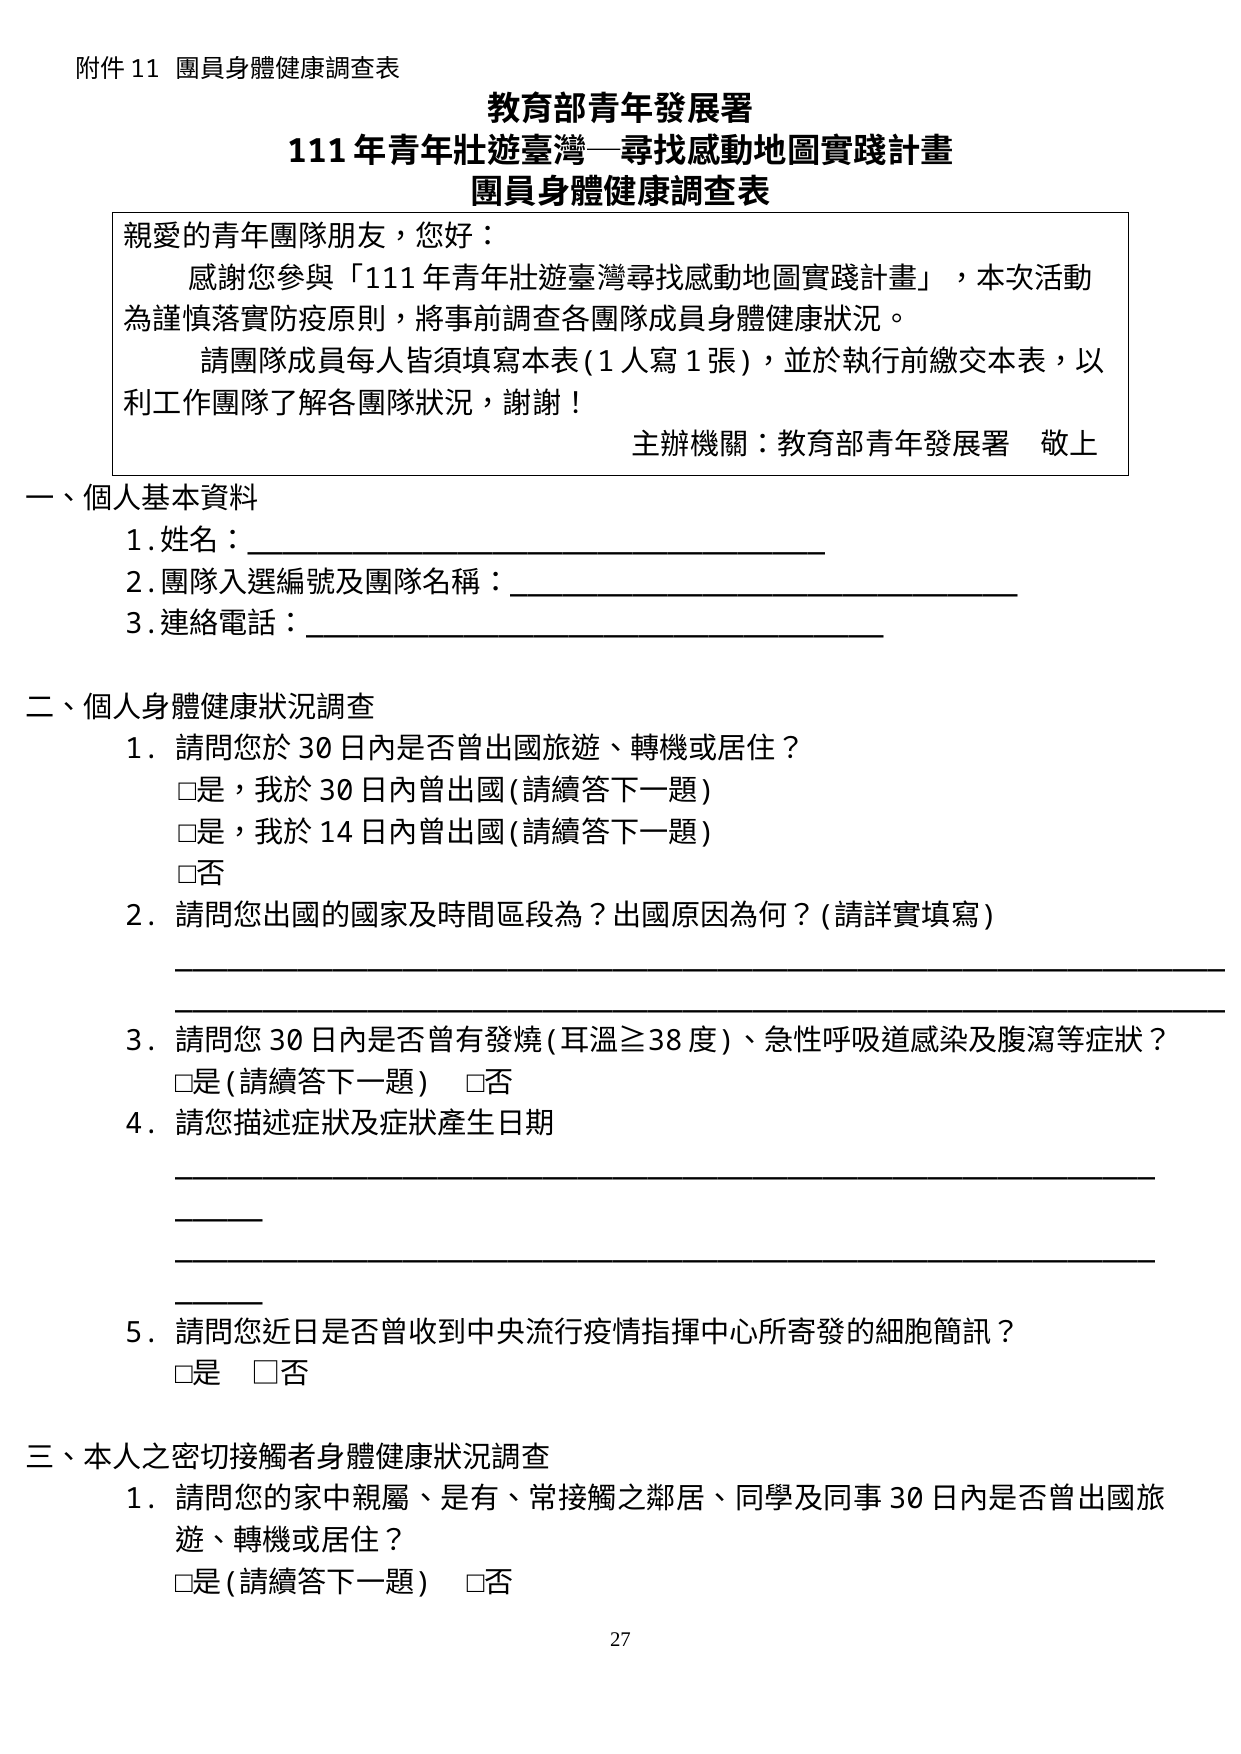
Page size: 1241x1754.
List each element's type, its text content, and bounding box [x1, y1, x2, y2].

text 二、個人身體健康狀況調查 [25, 684, 1165, 726]
text 2.團隊入選編號及團隊名稱：_____________________________ [125, 559, 1165, 601]
text 團員身體健康調查表 [75, 170, 1165, 212]
list 請您描述症狀及症狀產生日期 [125, 1101, 1165, 1142]
text □是，我於30日內曾出國(請續答下一題) [178, 767, 1165, 809]
list 請問您的家中親屬、是有、常接觸之鄰居、同學及同事30日內是否曾出國旅遊、轉機或居住？ [125, 1476, 1165, 1559]
text 111年青年壯遊臺灣─尋找感動地圖實踐計畫 [75, 129, 1165, 170]
text ____________________________________________________________ [175, 934, 1230, 976]
text □是，我於14日內曾出國(請續答下一題) [178, 809, 1165, 851]
text _____________________________________________________________ [175, 1142, 1165, 1226]
text ____________________________________________________________ [175, 976, 1230, 1017]
text □是(請續答下一題) □否 [175, 1059, 1165, 1101]
text 一、個人基本資料 [25, 476, 1165, 517]
text _____________________________________________________________ [175, 1226, 1165, 1309]
list 請問您30日內是否曾有發燒(耳溫≧38度)、急性呼吸道感染及腹瀉等症狀？ [125, 1017, 1165, 1059]
text □是(請續答下一題) □否 [175, 1559, 1165, 1601]
list 請問您近日是否曾收到中央流行疫情指揮中心所寄發的細胞簡訊？ [125, 1309, 1165, 1351]
text 三、本人之密切接觸者身體健康狀況調查 [25, 1434, 1165, 1476]
text 1.姓名：_________________________________ [125, 517, 1165, 559]
list 請問您出國的國家及時間區段為？出國原因為何？(請詳實填寫) [125, 892, 1165, 934]
text □是 □否 [175, 1351, 1165, 1392]
text □否 [178, 851, 1165, 892]
text 附件11 團員身體健康調查表 [75, 41, 1165, 87]
table_header 親愛的青年團隊朋友，您好： 感謝您參與「111年青年壯遊臺灣尋找感動地圖實踐計畫」，本次活動為謹慎落實防疫原則，將事前調查各團隊成員身體健康狀況。 請團隊成員每人皆須填寫本表(1人寫1張)，並於執行前繳交本表，以利工作團隊了解各團隊狀況，謝謝！ 主辦機關：教育部青年發展署 敬上 [113, 213, 1128, 474]
text 教育部青年發展署 [75, 87, 1165, 129]
list 請問您於30日內是否曾出國旅遊、轉機或居住？ [125, 726, 1165, 767]
text 3.連絡電話：_________________________________ [125, 601, 1165, 642]
